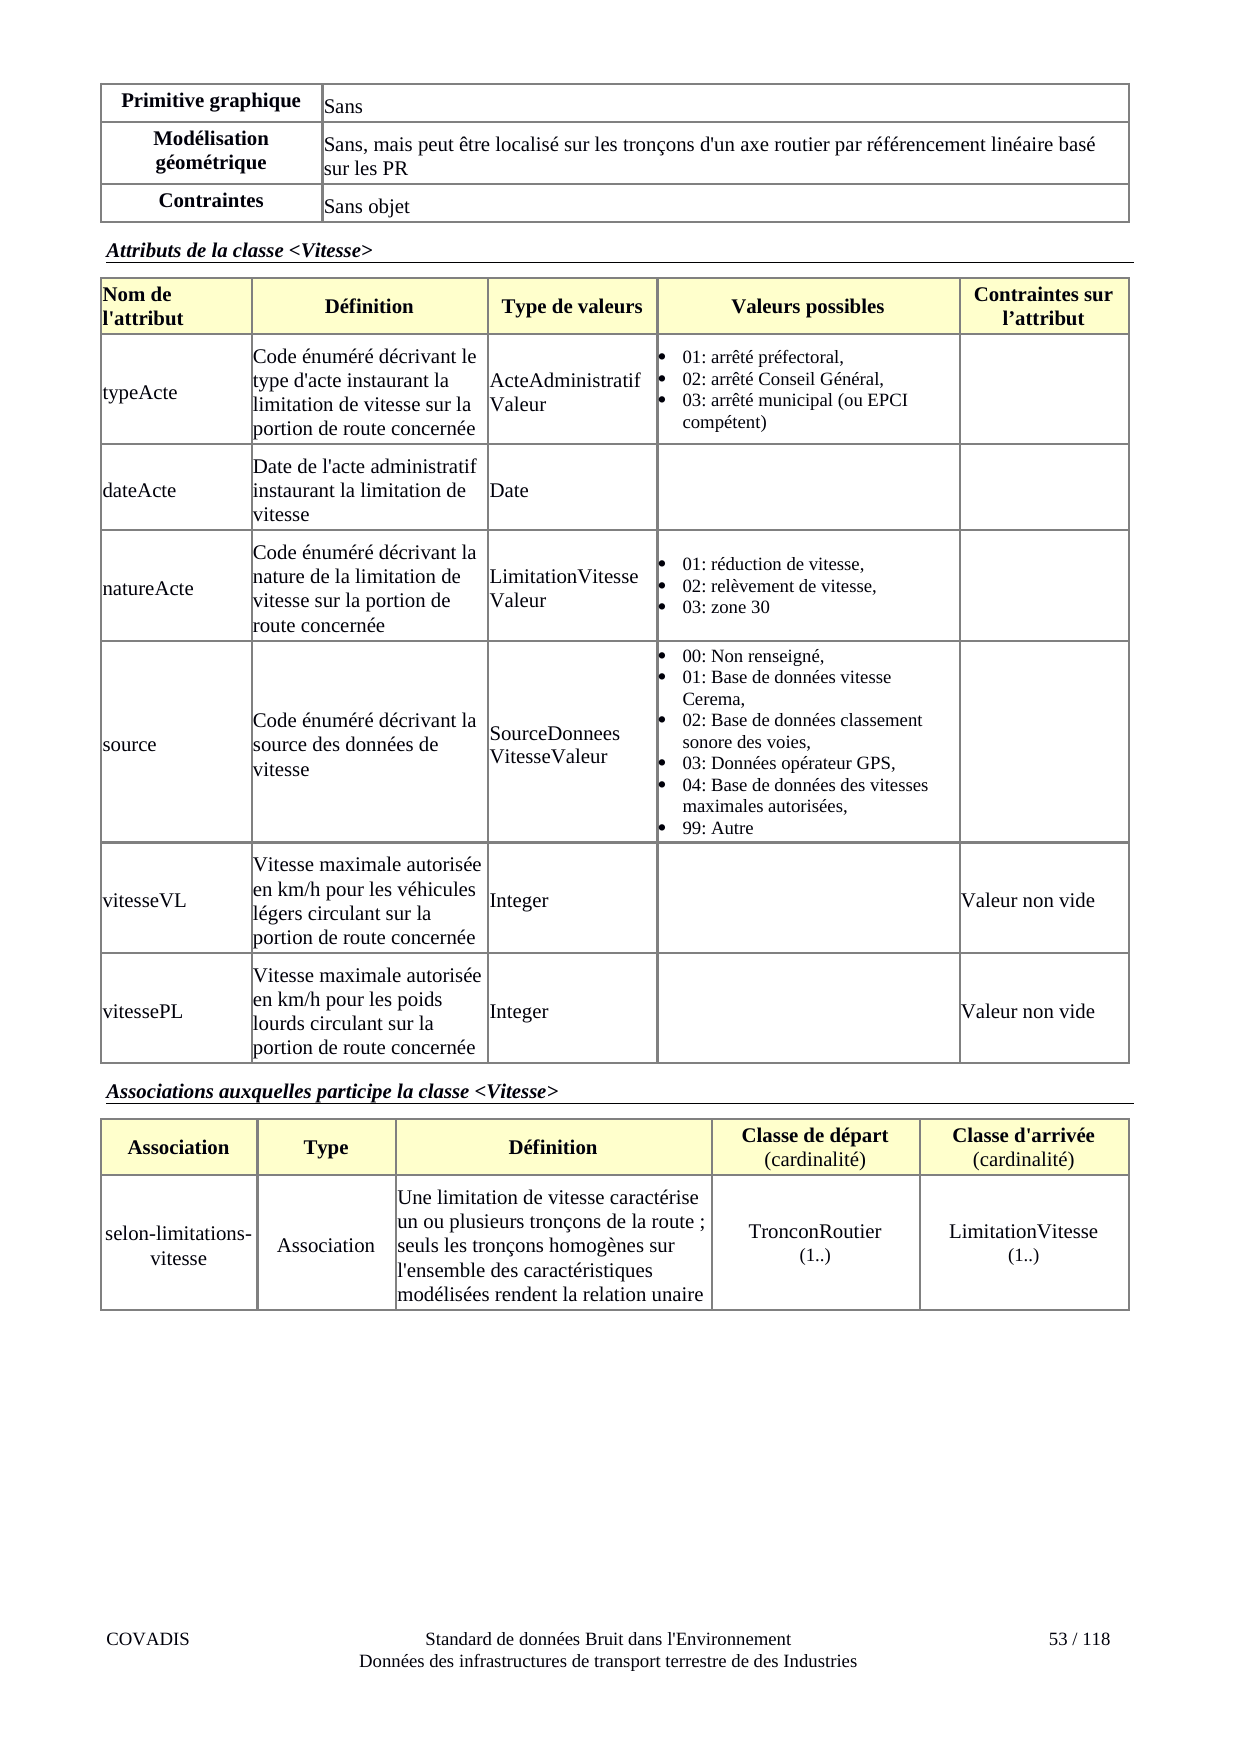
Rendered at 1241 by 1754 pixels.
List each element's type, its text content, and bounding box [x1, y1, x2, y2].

table_cell [961, 445, 1128, 529]
table_cell Date de l'acte administratif instaurant la limitation de vitesse [253, 445, 487, 529]
table_header Type de valeurs [489, 279, 656, 333]
table_cell LimitationVitesse (1..) [921, 1176, 1128, 1308]
table_cell Vitesse maximale autorisée en km/h pour les poids lourds circulant sur la portion de route concernée [253, 954, 487, 1062]
table_cell Vitesse maximale autorisée en km/h pour les véhicules légers circulant sur la portion de route concernée [253, 844, 487, 952]
table_header Association [102, 1120, 256, 1174]
table_cell [659, 954, 959, 1062]
table_cell source [102, 642, 251, 841]
table_cell Primitive graphique [102, 85, 321, 121]
table_cell SourceDonnees VitesseValeur [489, 642, 656, 841]
table_cell Date [489, 445, 656, 529]
table_cell Code énuméré décrivant le type d'acte instaurant la limitation de vitesse sur la portion de route concernée [253, 335, 487, 443]
table_cell Valeur non vide [961, 844, 1128, 952]
table_cell selon-limitations-vitesse [102, 1176, 256, 1308]
table_cell LimitationVitesse Valeur [489, 531, 656, 639]
table_cell [961, 531, 1128, 639]
table_cell natureActe [102, 531, 251, 639]
table_cell [961, 335, 1128, 443]
table_cell 01: arrêté préfectoral, 02: arrêté Conseil Général, 03: arrêté municipal (ou EPCI compétent) [659, 335, 959, 443]
table_header Classe d'arrivée (cardinalité) [921, 1120, 1128, 1174]
table_cell TronconRoutier (1..) [713, 1176, 919, 1308]
table_cell Sans [324, 85, 1128, 121]
table_cell 00: Non renseigné, 01: Base de données vitesse Cerema, 02: Base de données classement sonore des voies, 03: Données opérateur GPS, 04: Base de données des vitesses maximales autorisées, 99: Autre [659, 642, 959, 841]
table_header Nom de l'attribut [102, 279, 251, 333]
table_cell [659, 445, 959, 529]
table_cell Sans, mais peut être localisé sur les tronçons d'un axe routier par référencement linéaire basé sur les PR [324, 123, 1128, 183]
table_header Classe de départ (cardinalité) [713, 1120, 919, 1174]
table_cell vitesseVL [102, 844, 251, 952]
table_cell 01: réduction de vitesse, 02: relèvement de vitesse, 03: zone 30 [659, 531, 959, 639]
table_cell Valeur non vide [961, 954, 1128, 1062]
table_cell Code énuméré décrivant la nature de la limitation de vitesse sur la portion de route concernée [253, 531, 487, 639]
table_header Définition [397, 1120, 711, 1174]
table_cell [659, 844, 959, 952]
table_cell Contraintes [102, 185, 321, 221]
table_header Définition [253, 279, 487, 333]
table_header Valeurs possibles [659, 279, 959, 333]
table_header Contraintes sur l’attribut [961, 279, 1128, 333]
table_cell [961, 642, 1128, 841]
table_cell Integer [489, 844, 656, 952]
table_cell Sans objet [324, 185, 1128, 221]
table_cell Integer [489, 954, 656, 1062]
table_cell dateActe [102, 445, 251, 529]
table_header Type [259, 1120, 395, 1174]
table_cell typeActe [102, 335, 251, 443]
subtitle Attributs de la classe <Vitesse> [106, 238, 1134, 262]
table_cell Une limitation de vitesse caractérise un ou plusieurs tronçons de la route ; seuls les tronçons homogènes sur l'ensemble des caractéristiques modélisées rendent la relation unaire [397, 1176, 711, 1308]
table_cell Association [259, 1176, 395, 1308]
table_cell ActeAdministratif Valeur [489, 335, 656, 443]
table_cell vitessePL [102, 954, 251, 1062]
table_cell Code énuméré décrivant la source des données de vitesse [253, 642, 487, 841]
subtitle Associations auxquelles participe la classe <Vitesse> [106, 1079, 1134, 1103]
table_cell Modélisation géométrique [102, 123, 321, 183]
